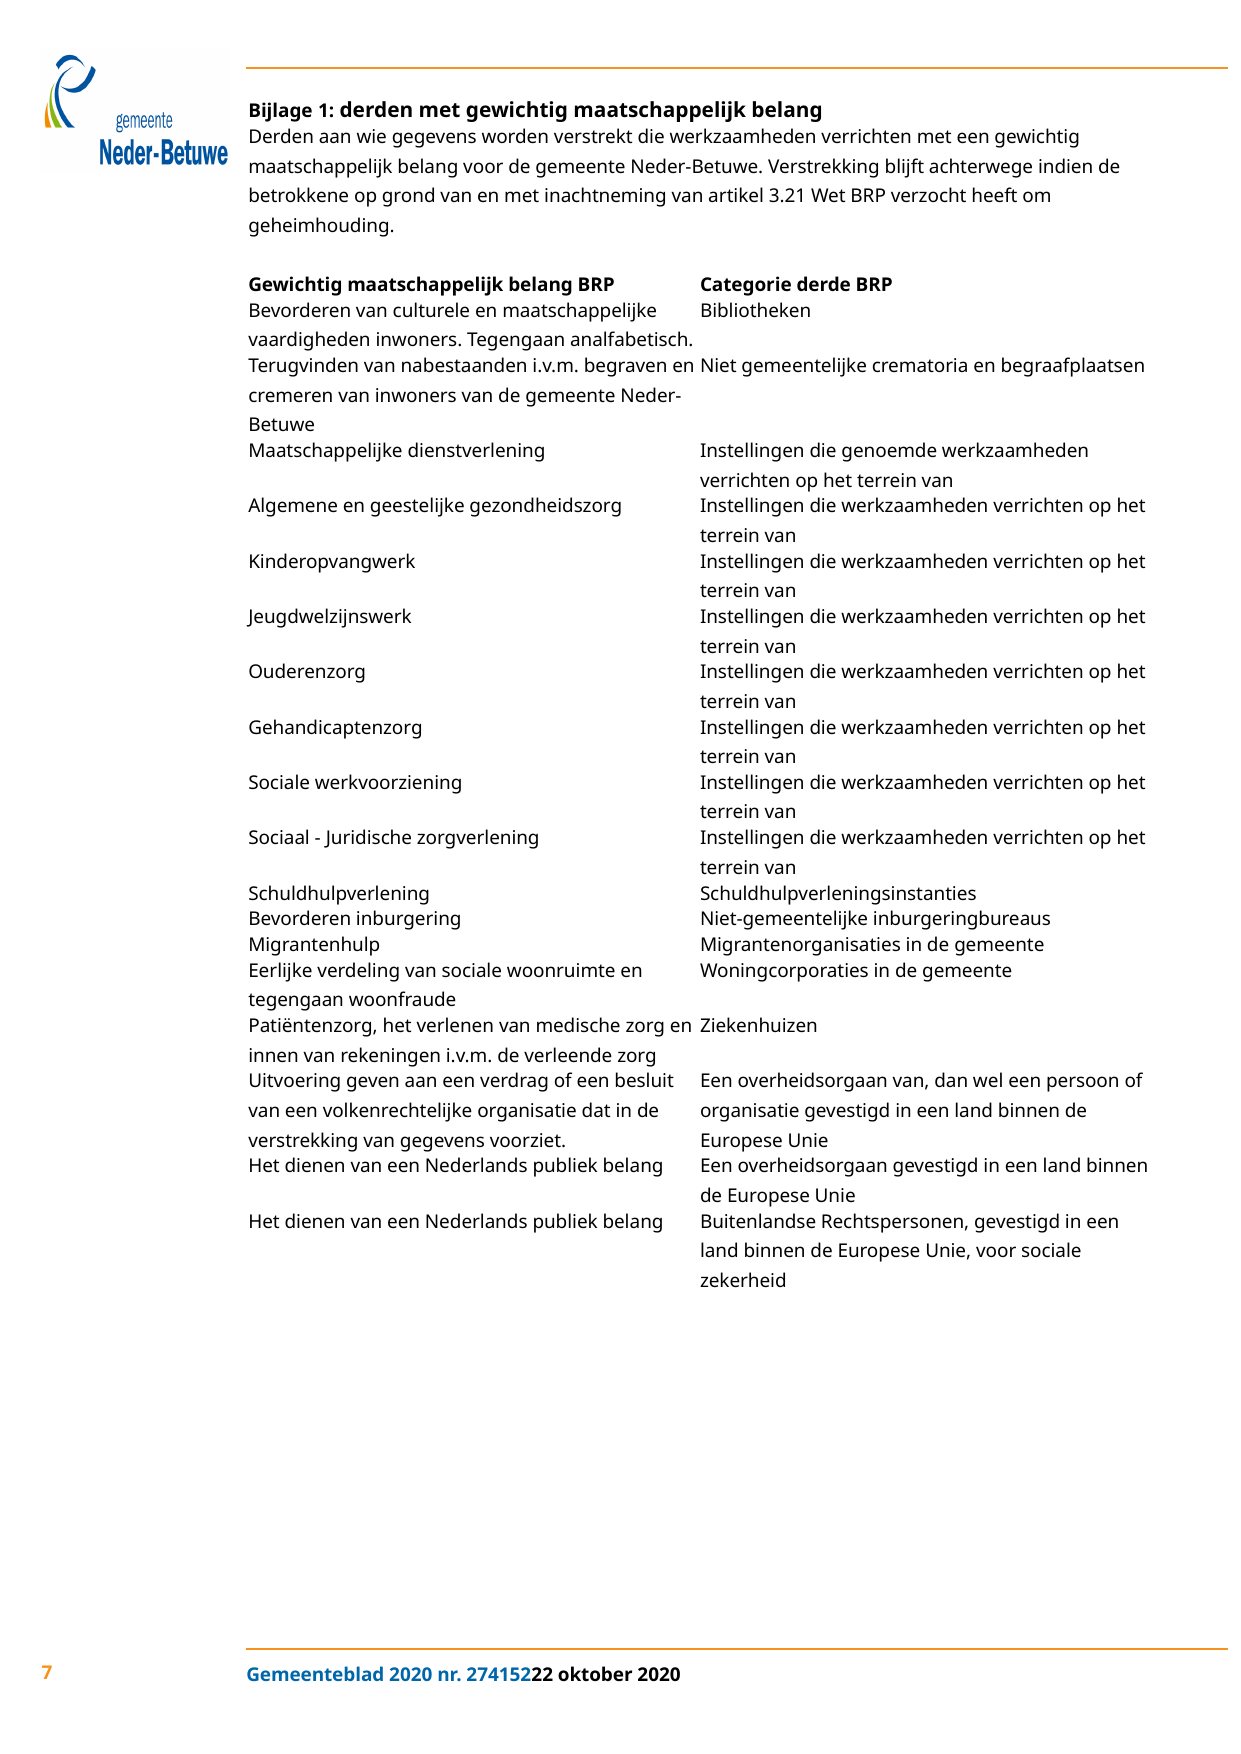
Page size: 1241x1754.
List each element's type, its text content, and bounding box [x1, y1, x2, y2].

table_cell Ouderenzorg [248, 659, 700, 714]
table_cell Algemene en geestelijke gezondheidszorg [248, 493, 700, 548]
table_cell Buitenlandse Rechtspersonen, gevestigd in een land binnen de Europese Unie, voor sociale zekerheid [700, 1208, 1152, 1293]
table_cell Instellingen die werkzaamheden verrichten op het terrein van [700, 769, 1152, 824]
table_cell Instellingen die werkzaamheden verrichten op het terrein van [700, 659, 1152, 714]
table_cell Schuldhulpverlening [248, 880, 700, 906]
table_cell Het dienen van een Nederlands publiek belang [248, 1208, 700, 1293]
table_cell Jeugdwelzijnswerk [248, 603, 700, 658]
table_cell Kinderopvangwerk [248, 548, 700, 603]
table_cell Instellingen die werkzaamheden verrichten op het terrein van [700, 825, 1152, 880]
table_cell Eerlijke verdeling van sociale woonruimte en tegengaan woonfraude [248, 957, 700, 1012]
table_cell Bibliotheken [700, 297, 1152, 352]
table_header Gewichtig maatschappelijk belang BRP [248, 271, 700, 297]
table_cell Niet gemeentelijke crematoria en begraafplaatsen [700, 353, 1152, 437]
table_cell Gehandicaptenzorg [248, 714, 700, 769]
table_cell Een overheidsorgaan gevestigd in een land binnen de Europese Unie [700, 1153, 1152, 1208]
table_cell Sociale werkvoorziening [248, 769, 700, 824]
text Bijlage 1: derden met gewichtig maatschappelijk belang [248, 95, 1152, 123]
table_cell Bevorderen inburgering [248, 906, 700, 931]
table_cell Ziekenhuizen [700, 1012, 1152, 1068]
table_cell Instellingen die werkzaamheden verrichten op het terrein van [700, 548, 1152, 603]
table_cell Migrantenorganisaties in de gemeente [700, 931, 1152, 957]
table_cell Maatschappelijke dienstverlening [248, 437, 700, 493]
table_cell Instellingen die werkzaamheden verrichten op het terrein van [700, 603, 1152, 658]
table_cell Instellingen die genoemde werkzaamheden verrichten op het terrein van [700, 437, 1152, 493]
text Derden aan wie gegevens worden verstrekt die werkzaamheden verrichten met een gewichtig maatschappelijk belang voor de gemeente Neder-Betuwe. Verstrekking blijft achterwege indien de betrokkene op grond van en met inachtneming van artikel 3.21 Wet BRP verzocht heeft om geheimhouding. [248, 123, 1152, 238]
table_cell Instellingen die werkzaamheden verrichten op het terrein van [700, 714, 1152, 769]
table_cell Niet-gemeentelijke inburgeringbureaus [700, 906, 1152, 931]
table_cell Terugvinden van nabestaanden i.v.m. begraven en cremeren van inwoners van de gemeente Neder-Betuwe [248, 353, 700, 437]
table_header Categorie derde BRP [700, 271, 1152, 297]
table_cell Het dienen van een Nederlands publiek belang [248, 1153, 700, 1208]
table_cell Instellingen die werkzaamheden verrichten op het terrein van [700, 493, 1152, 548]
table_cell Sociaal - Juridische zorgverlening [248, 825, 700, 880]
table_cell Migrantenhulp [248, 931, 700, 957]
table_cell Een overheidsorgaan van, dan wel een persoon of organisatie gevestigd in een land binnen de Europese Unie [700, 1068, 1152, 1152]
table_cell Bevorderen van culturele en maatschappelijke vaardigheden inwoners. Tegengaan analfabetisch. [248, 297, 700, 352]
table_cell Uitvoering geven aan een verdrag of een besluit van een volkenrechtelijke organisatie dat in de verstrekking van gegevens voorziet. [248, 1068, 700, 1152]
table_cell Schuldhulpverleningsinstanties [700, 880, 1152, 906]
table_cell Patiëntenzorg, het verlenen van medische zorg en innen van rekeningen i.v.m. de verleende zorg [248, 1012, 700, 1068]
picture [41, 47, 231, 172]
table_cell Woningcorporaties in de gemeente [700, 957, 1152, 1012]
